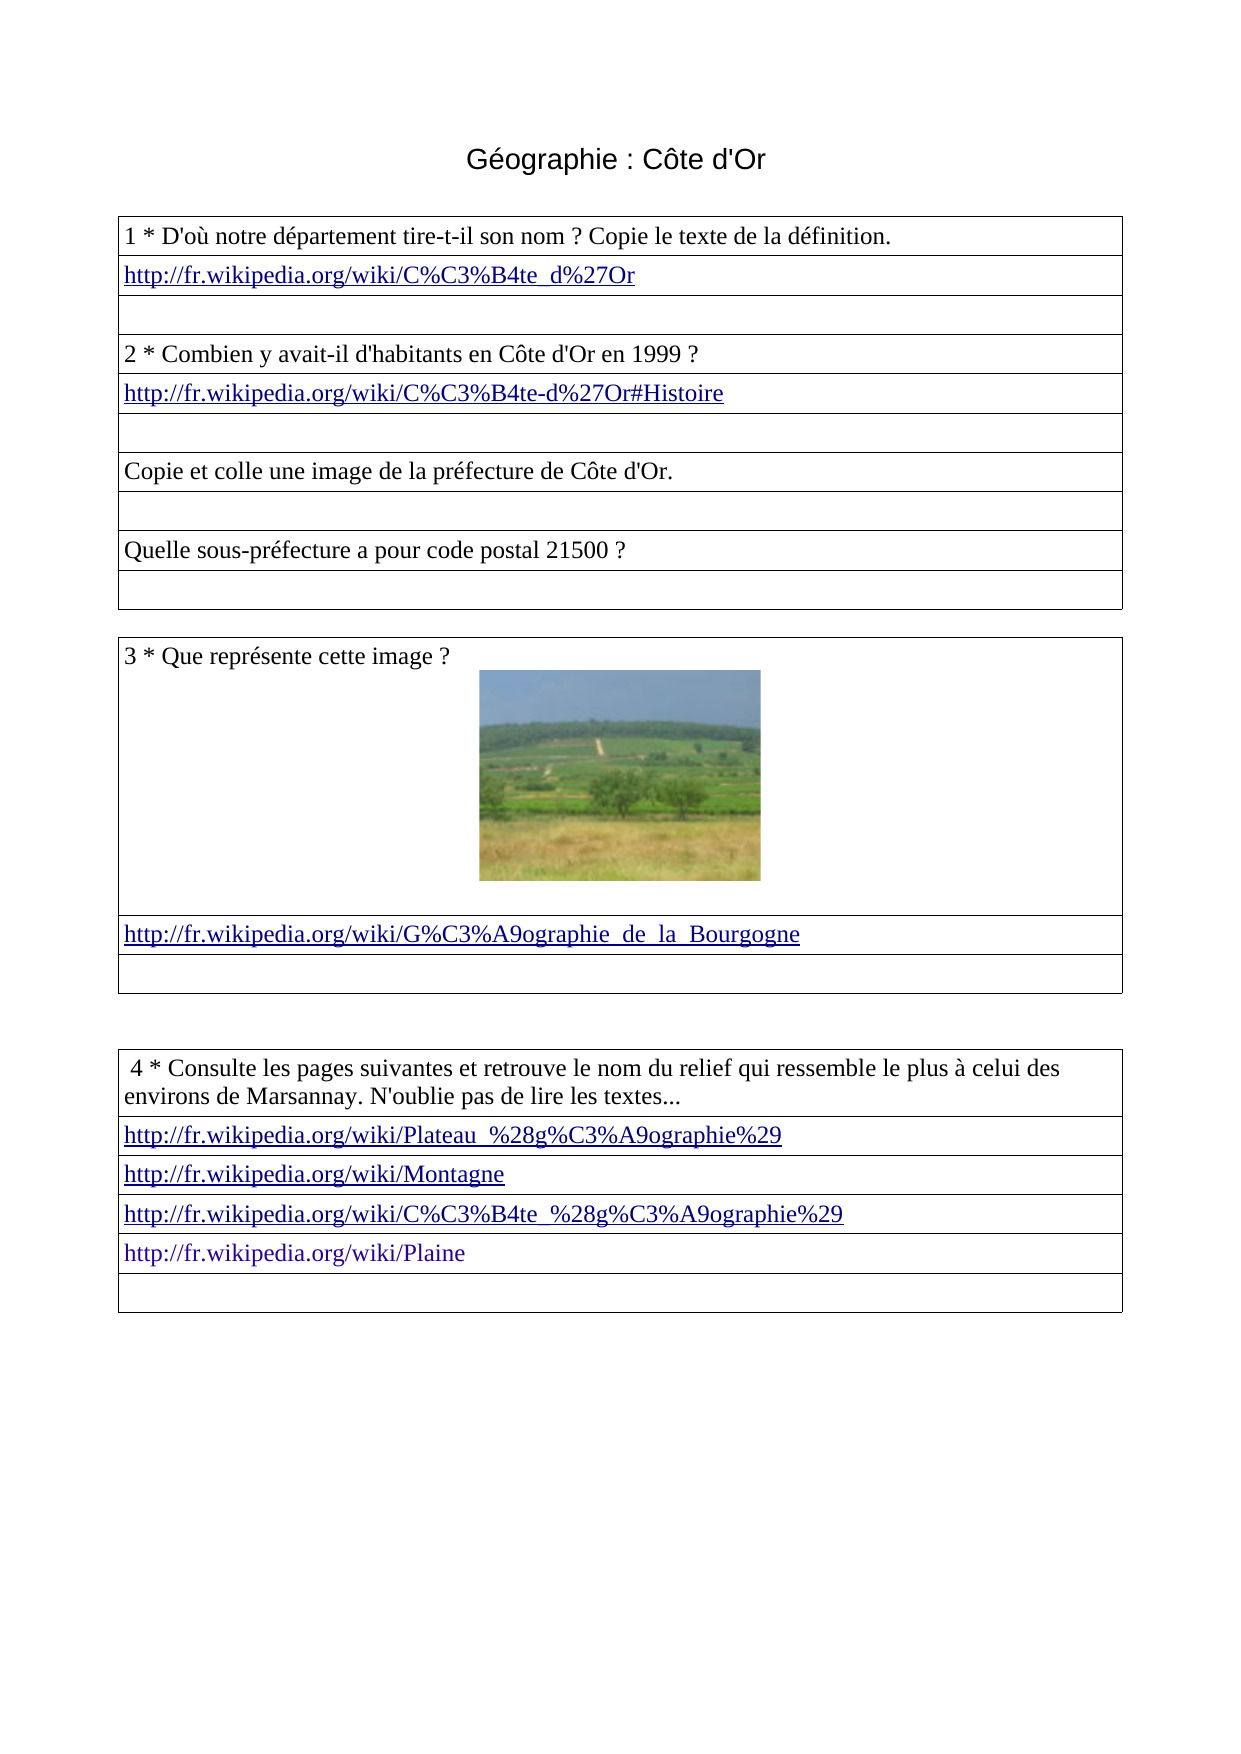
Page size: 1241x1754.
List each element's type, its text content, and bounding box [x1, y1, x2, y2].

table_header 4 * Consulte les pages suivantes et retrouve le nom du relief qui ressemble le plus à celui des environs de Marsannay. N'oublie pas de lire les textes... [119, 1050, 1122, 1116]
table_header 3 * Que représente cette image ? [119, 638, 1122, 914]
subtitle Géographie : Côte d'Or [118, 143, 1122, 176]
table_cell http://fr.wikipedia.org/wiki/G%C3%A9ographie_de_la_Bourgogne [119, 916, 1122, 954]
table_header 2 * Combien y avait-il d'habitants en Côte d'Or en 1999 ? [119, 335, 1122, 373]
picture [479, 670, 761, 881]
table_cell [119, 414, 1122, 452]
table_header 1 * D'où notre département tire-t-il son nom ? Copie le texte de la définition. [119, 217, 1122, 255]
table_header [119, 1274, 1122, 1312]
table_cell http://fr.wikipedia.org/wiki/Plaine [119, 1234, 1122, 1273]
table_cell [119, 296, 1122, 334]
table_cell http://fr.wikipedia.org/wiki/Montagne [119, 1156, 1122, 1194]
table_cell [119, 492, 1122, 530]
table_cell http://fr.wikipedia.org/wiki/C%C3%B4te_%28g%C3%A9ographie%29 [119, 1195, 1122, 1233]
table_cell Copie et colle une image de la préfecture de Côte d'Or. [119, 453, 1122, 491]
table_cell Quelle sous-préfecture a pour code postal 21500 ? [119, 531, 1122, 569]
table_cell [119, 571, 1122, 609]
table_cell http://fr.wikipedia.org/wiki/C%C3%B4te-d%27Or#Histoire [119, 374, 1122, 412]
table_cell [119, 955, 1122, 993]
table_cell http://fr.wikipedia.org/wiki/Plateau_%28g%C3%A9ographie%29 [119, 1117, 1122, 1155]
table_cell http://fr.wikipedia.org/wiki/C%C3%B4te_d%27Or [119, 256, 1122, 294]
